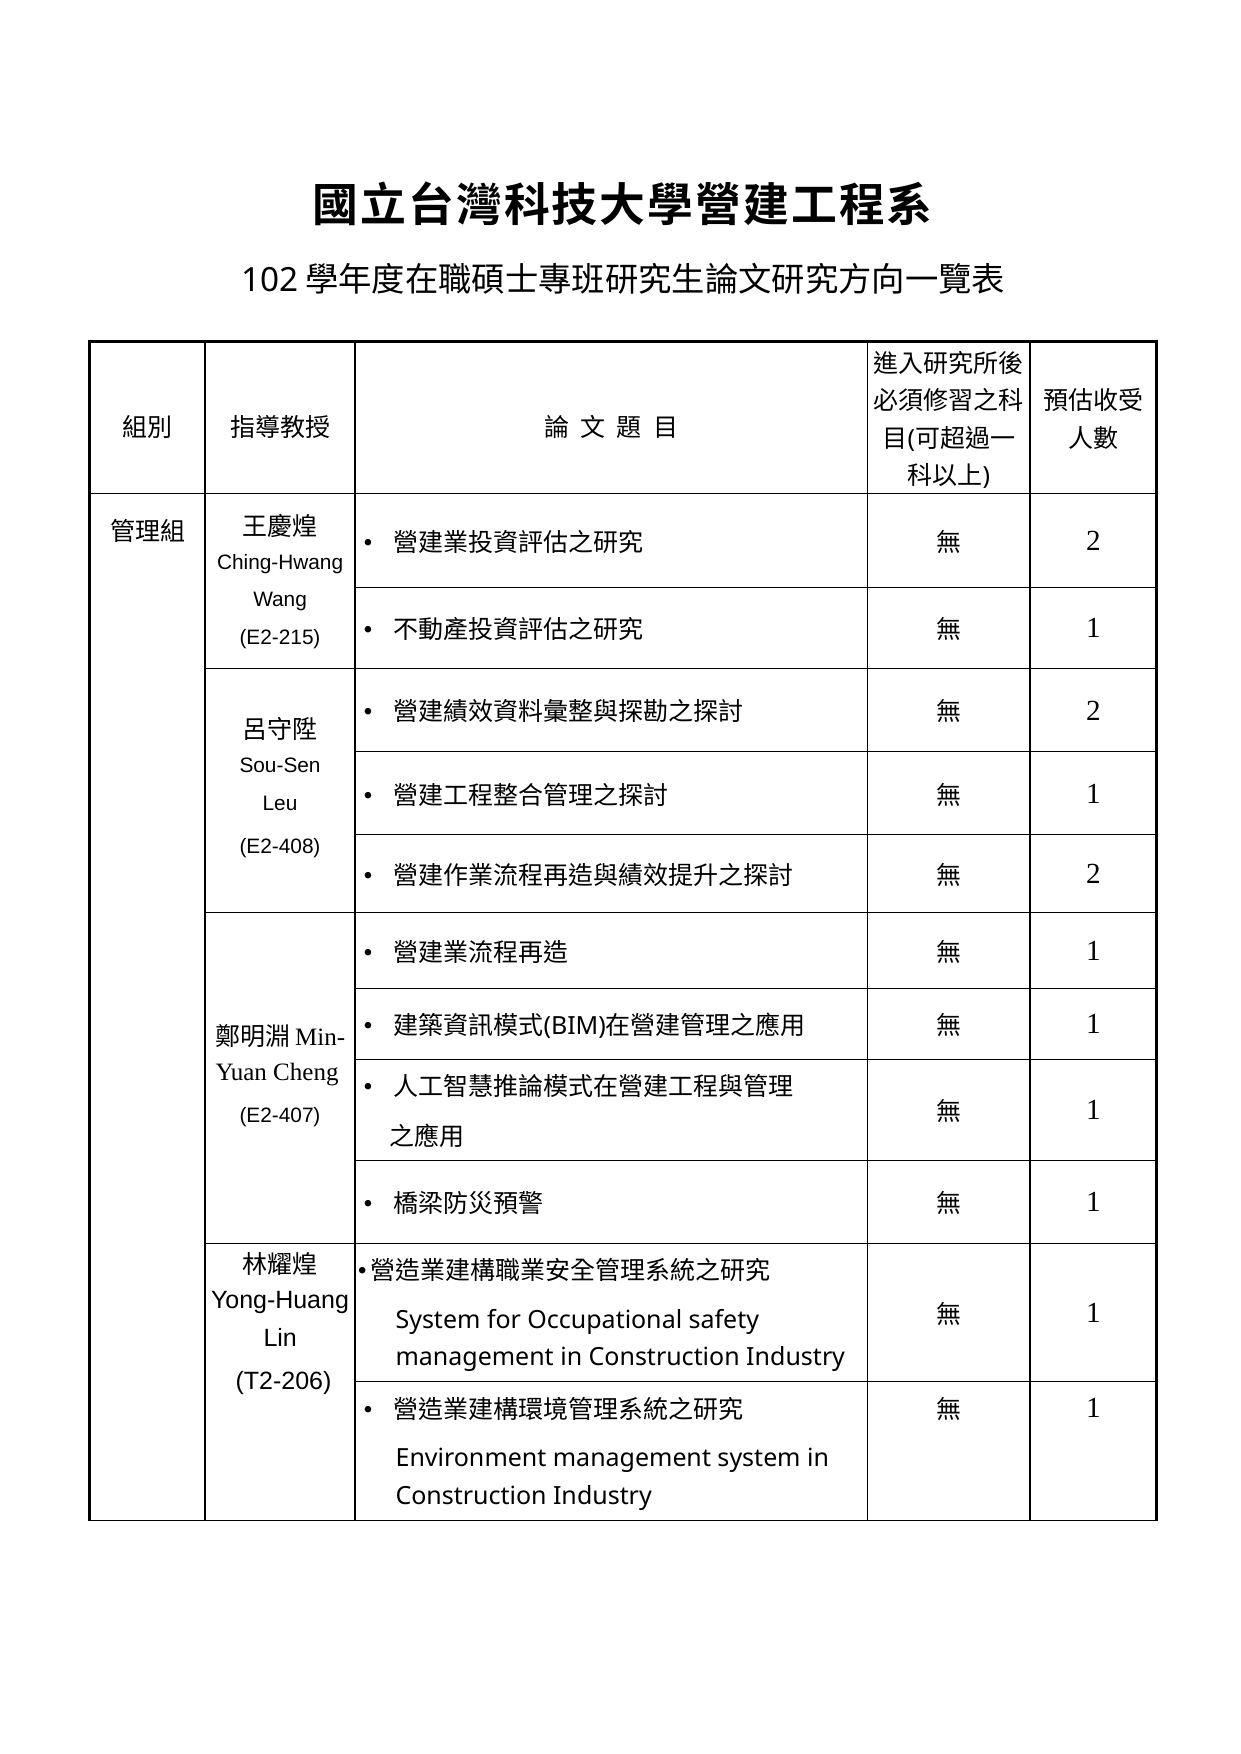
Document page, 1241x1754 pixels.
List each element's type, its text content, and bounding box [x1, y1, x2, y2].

table_cell 營建業流程再造 [356, 913, 867, 988]
table_cell 無 [868, 835, 1029, 912]
table_cell 營建作業流程再造與績效提升之探討 [356, 835, 867, 912]
table_cell 王慶煌 Ching-Hwang Wang (E2-215) [206, 494, 354, 668]
table_header 指導教授 [206, 343, 354, 493]
table_cell 1 [1031, 1382, 1155, 1520]
table_cell 1 [1031, 588, 1155, 668]
table_cell 無 [868, 752, 1029, 834]
table_cell 無 [868, 989, 1029, 1059]
table_cell 呂守陞 Sou-Sen Leu (E2-408) [206, 669, 354, 912]
table_cell 管理組 [91, 494, 204, 1520]
table_cell 人工智慧推論模式在營建工程與管理 之應用 [356, 1060, 867, 1160]
table_cell 無 [868, 588, 1029, 668]
table_cell 不動產投資評估之研究 [356, 588, 867, 668]
table_cell 營造業建構環境管理系統之研究 Environment management system in Construction Industry [356, 1382, 867, 1520]
table_cell 橋梁防災預警 [356, 1161, 867, 1243]
table_cell 無 [868, 1161, 1029, 1243]
table_header 進入研究所後必須修習之科目(可超過一科以上) [868, 343, 1029, 493]
table_cell 1 [1031, 1060, 1155, 1160]
table_cell 無 [868, 1060, 1029, 1160]
table_cell 無 [868, 1244, 1029, 1381]
text 國立台灣科技大學營建工程系 [94, 164, 1152, 239]
table_header 組別 [91, 343, 204, 493]
table_cell 無 [868, 1382, 1029, 1520]
table_cell 1 [1031, 1161, 1155, 1243]
table_cell 1 [1031, 1244, 1155, 1381]
table_cell 1 [1031, 989, 1155, 1059]
table_cell 1 [1031, 752, 1155, 834]
table_cell 營建工程整合管理之探討 [356, 752, 867, 834]
table_cell 營建績效資料彙整與探勘之探討 [356, 669, 867, 751]
table_cell 2 [1031, 669, 1155, 751]
table_cell 2 [1031, 835, 1155, 912]
table_cell 營建業投資評估之研究 [356, 494, 867, 587]
table_cell 建築資訊模式(BIM)在營建管理之應用 [356, 989, 867, 1059]
table_cell 營造業建構職業安全管理系統之研究 System for Occupational safety management in Construction Industry [356, 1244, 867, 1381]
table_header 預估收受人數 [1031, 343, 1155, 493]
table_cell 林耀煌 Yong-Huang Lin (T2-206) [206, 1244, 354, 1520]
table_cell 無 [868, 494, 1029, 587]
table_cell 鄭明淵Min-Yuan Cheng (E2-407) [206, 913, 354, 1243]
table_cell 無 [868, 913, 1029, 988]
table_header 論 文 題 目 [356, 343, 867, 493]
table_cell 1 [1031, 913, 1155, 988]
table_cell 無 [868, 669, 1029, 751]
text 102學年度在職碩士專班研究生論文研究方向一覽表 [94, 239, 1152, 314]
table_cell 2 [1031, 494, 1155, 587]
